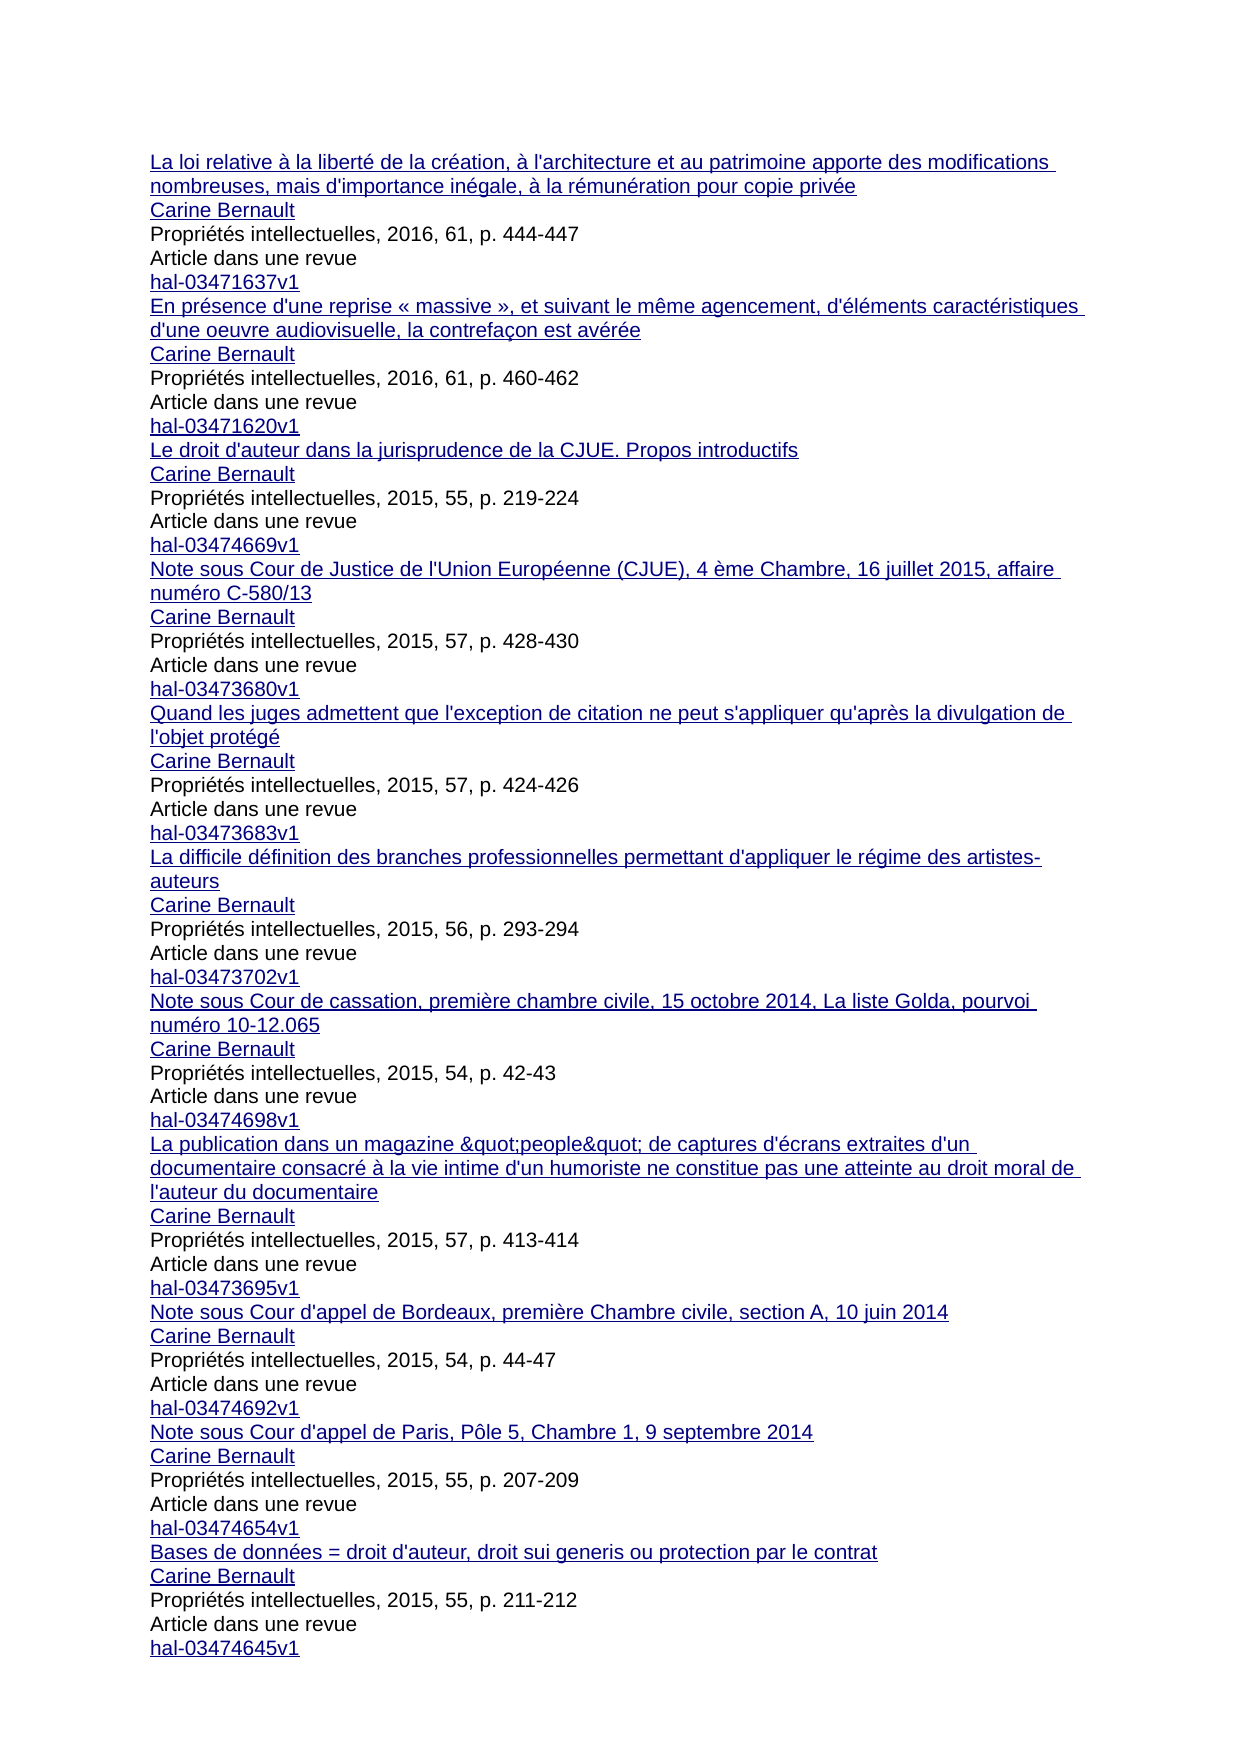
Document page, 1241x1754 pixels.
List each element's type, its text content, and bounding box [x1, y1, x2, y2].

table_cell Note sous Cour d'appel de Bordeaux, première Chambre civile, section A, 10 juin 2014 Carine Bernault Propriétés intellectuelles, 2015, 54, p. 44-47 Article dans une revue hal-03474692v1 [150, 1300, 1090, 1420]
table_cell Note sous Cour de cassation, première chambre civile, 15 octobre 2014, La liste Golda, pourvoi numéro 10-12.065 Carine Bernault Propriétés intellectuelles, 2015, 54, p. 42-43 Article dans une revue hal-03474698v1 [150, 989, 1090, 1132]
table_cell En présence d'une reprise « massive », et suivant le même agencement, d'éléments caractéristiques d'une oeuvre audiovisuelle, la contrefaçon est avérée Carine Bernault Propriétés intellectuelles, 2016, 61, p. 460-462 Article dans une revue hal-03471620v1 [150, 294, 1090, 437]
table_cell Note sous Cour de Justice de l'Union Européenne (CJUE), 4 ème Chambre, 16 juillet 2015, affaire numéro C-580/13 Carine Bernault Propriétés intellectuelles, 2015, 57, p. 428-430 Article dans une revue hal-03473680v1 [150, 557, 1090, 701]
table_cell La publication dans un magazine &quot;people&quot; de captures d'écrans extraites d'un documentaire consacré à la vie intime d'un humoriste ne constitue pas une atteinte au droit moral de l'auteur du documentaire Carine Bernault Propriétés intellectuelles, 2015, 57, p. 413-414 Article dans une revue hal-03473695v1 [150, 1132, 1090, 1300]
table_cell La difficile définition des branches professionnelles permettant d'appliquer le régime des artistes-auteurs Carine Bernault Propriétés intellectuelles, 2015, 56, p. 293-294 Article dans une revue hal-03473702v1 [150, 845, 1090, 988]
table_cell Le droit d'auteur dans la jurisprudence de la CJUE. Propos introductifs Carine Bernault Propriétés intellectuelles, 2015, 55, p. 219-224 Article dans une revue hal-03474669v1 [150, 438, 1090, 557]
table_cell La loi relative à la liberté de la création, à l'architecture et au patrimoine apporte des modifications nombreuses, mais d'importance inégale, à la rémunération pour copie privée Carine Bernault Propriétés intellectuelles, 2016, 61, p. 444-447 Article dans une revue hal-03471637v1 [150, 150, 1090, 294]
table_cell Bases de données = droit d'auteur, droit sui generis ou protection par le contrat Carine Bernault Propriétés intellectuelles, 2015, 55, p. 211-212 Article dans une revue hal-03474645v1 [150, 1540, 1090, 1659]
table_cell Quand les juges admettent que l'exception de citation ne peut s'appliquer qu'après la divulgation de l'objet protégé Carine Bernault Propriétés intellectuelles, 2015, 57, p. 424-426 Article dans une revue hal-03473683v1 [150, 701, 1090, 845]
table_cell Note sous Cour d'appel de Paris, Pôle 5, Chambre 1, 9 septembre 2014 Carine Bernault Propriétés intellectuelles, 2015, 55, p. 207-209 Article dans une revue hal-03474654v1 [150, 1420, 1090, 1539]
